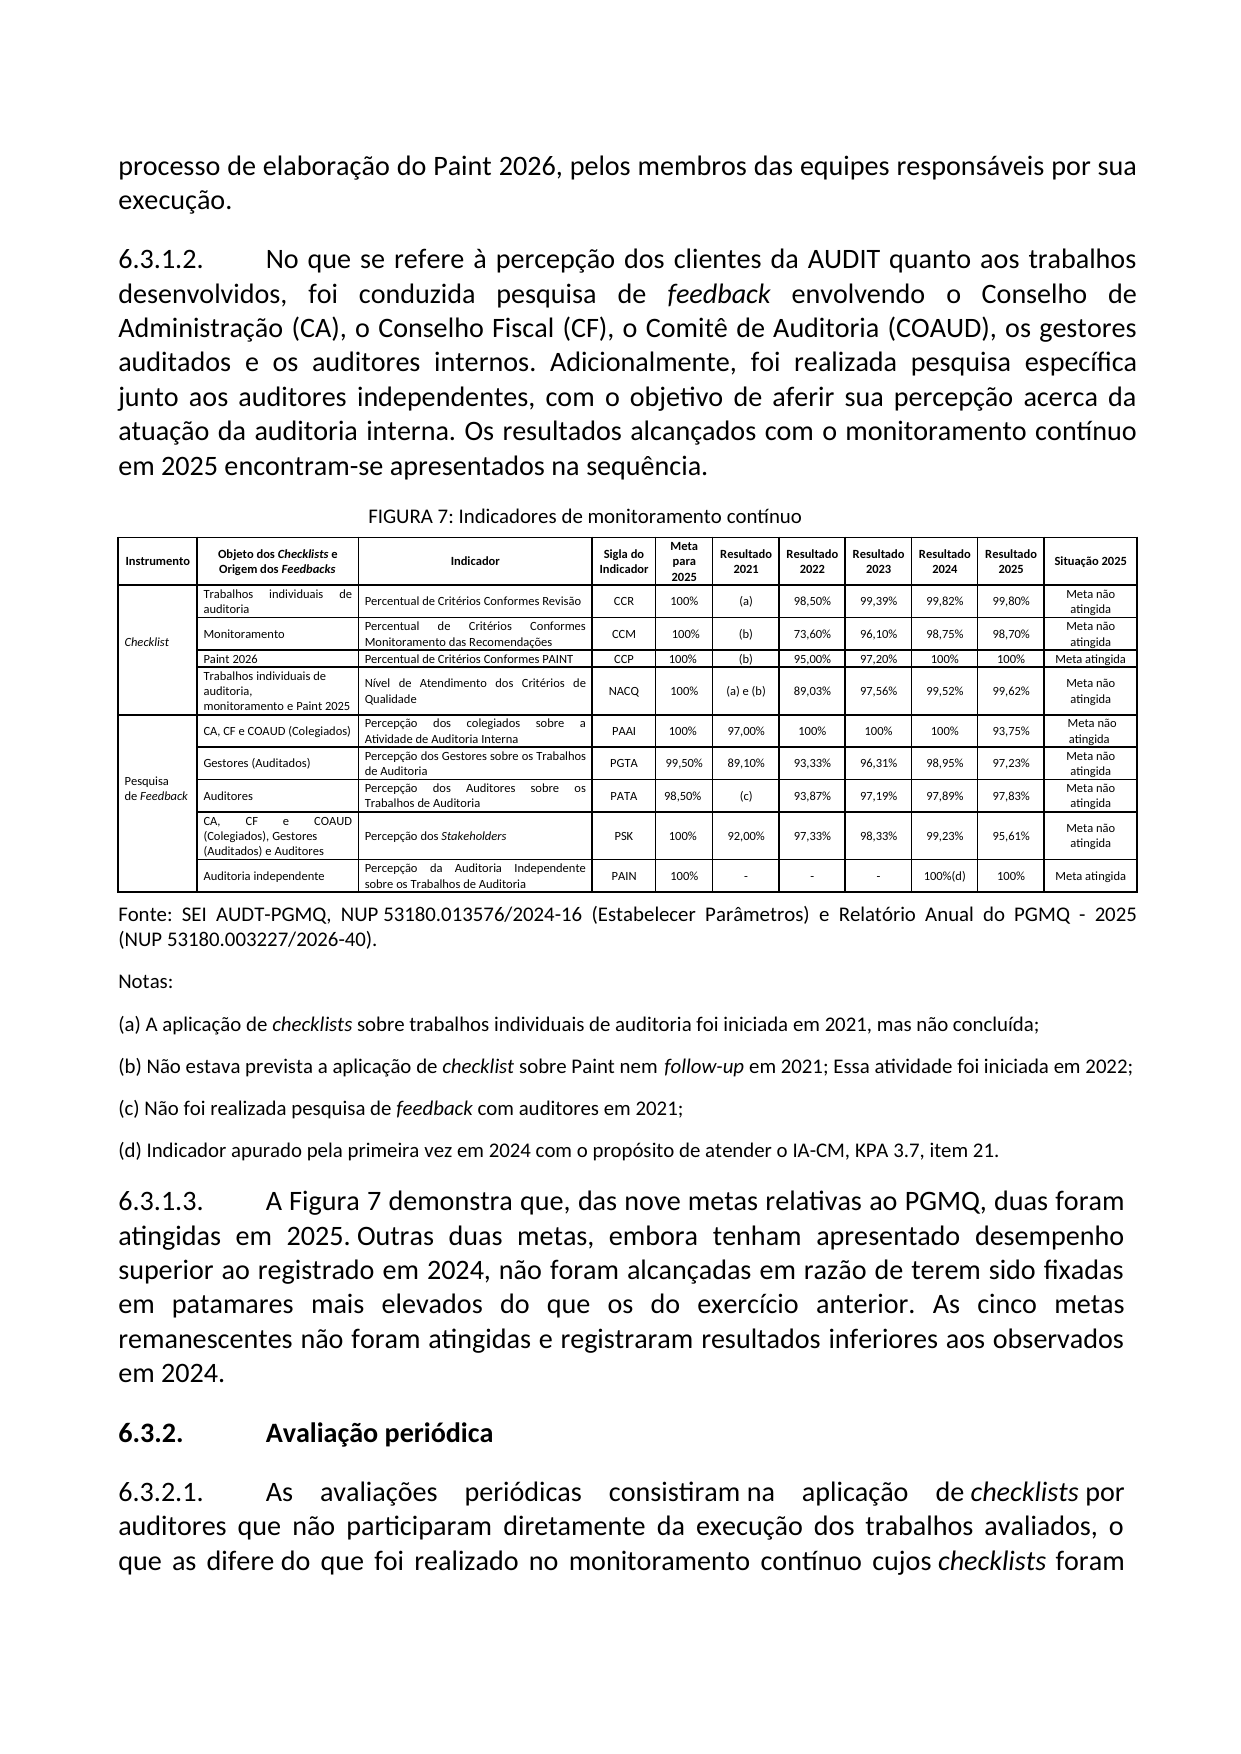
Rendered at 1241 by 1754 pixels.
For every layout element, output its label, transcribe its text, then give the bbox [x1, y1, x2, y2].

table_cell CA, CF e COAUD (Colegiados), Gestores (Auditados) e Auditores [198, 813, 358, 859]
table_cell 100% [656, 618, 712, 649]
table_cell 93,33% [780, 748, 844, 779]
table_cell 100% [912, 651, 977, 666]
table_cell PATA [593, 780, 655, 811]
text Notas: [118, 969, 1137, 994]
table_cell 99,52% [912, 668, 977, 714]
table_cell CA, CF e COAUD (Colegiados) [198, 716, 358, 746]
text (c) Não foi realizada pesquisa de feedback com auditores em 2021; [118, 1095, 1137, 1120]
table_cell 97,23% [978, 748, 1043, 779]
table_cell (b) [713, 651, 778, 666]
table_cell 98,50% [656, 780, 712, 811]
table_cell Trabalhos individuais de auditoria [198, 586, 358, 617]
table_cell Percentual de Critérios Conformes PAINT [359, 651, 591, 666]
table_header Indicador [359, 538, 591, 584]
table_header Resultado 2025 [978, 538, 1043, 584]
table_cell 96,31% [846, 748, 911, 779]
table_cell 100% [978, 860, 1043, 891]
table_cell Meta não atingida [1045, 668, 1136, 714]
table_cell 73,60% [780, 618, 844, 649]
table_cell Auditores [198, 780, 358, 811]
table_cell 89,10% [713, 748, 778, 779]
text 6.3.2.1. As avaliações periódicas consistiram na aplicação de checklists por auditores que não participaram diretamente da execução dos trabalhos avaliados, o que as difere do que foi realizado no monitoramento contínuo cujos checklists foram [118, 1474, 1124, 1577]
table_cell 98,70% [978, 618, 1043, 649]
table_cell 99,50% [656, 748, 712, 779]
table_cell CCP [593, 651, 655, 666]
table_cell Meta não atingida [1045, 780, 1136, 811]
table_cell 100%(d) [912, 860, 977, 891]
table_cell 99,62% [978, 668, 1043, 714]
table_header Resultado 2023 [846, 538, 911, 584]
table_cell PGTA [593, 748, 655, 779]
table_cell PSK [593, 813, 655, 859]
table_cell 97,00% [713, 716, 778, 746]
table_cell 100% [978, 651, 1043, 666]
table_cell 100% [656, 813, 712, 859]
table_header Objeto dos Checklists e Origem dos Feedbacks [198, 538, 358, 584]
table_cell Percentual de Critérios Conformes Monitoramento das Recomendações [359, 618, 591, 649]
table_cell Nível de Atendimento dos Critérios de Qualidade [359, 668, 591, 714]
table_cell (a) e (b) [713, 668, 778, 714]
table_cell Percepção dos colegiados sobre a Atividade de Auditoria Interna [359, 716, 591, 746]
table_cell (b) [713, 618, 778, 649]
table_cell Checklist [119, 586, 196, 714]
table_header Resultado 2024 [912, 538, 977, 584]
text (d) Indicador apurado pela primeira vez em 2024 com o propósito de atender o IA-CM, KPA 3.7, item 21. [118, 1137, 1137, 1162]
table_cell 92,00% [713, 813, 778, 859]
table_cell 99,80% [978, 586, 1043, 617]
table_cell 100% [656, 668, 712, 714]
table_cell 100% [656, 860, 712, 891]
table_cell - [846, 860, 911, 891]
text 6.3.1.2. No que se refere à percepção dos clientes da AUDIT quanto aos trabalhos desenvolvidos, foi conduzida pesquisa de feedback envolvendo o Conselho de Administração (CA), o Conselho Fiscal (CF), o Comitê de Auditoria (COAUD), os gestores auditados e os auditores internos. Adicionalmente, foi realizada pesquisa específica junto aos auditores independentes, com o objetivo de aferir sua percepção acerca da atuação da auditoria interna. Os resultados alcançados com o monitoramento contínuo em 2025 encontram-se apresentados na sequência. [118, 241, 1137, 482]
table_cell 97,20% [846, 651, 911, 666]
table_cell 99,23% [912, 813, 977, 859]
table_cell Meta atingida [1045, 651, 1136, 666]
table_cell Percepção dos Gestores sobre os Trabalhos de Auditoria [359, 748, 591, 779]
table_header Resultado 2022 [780, 538, 844, 584]
table_cell Percepção da Auditoria Independente sobre os Trabalhos de Auditoria [359, 860, 591, 891]
table_cell 97,33% [780, 813, 844, 859]
table_cell 98,50% [780, 586, 844, 617]
table_cell 98,33% [846, 813, 911, 859]
table_cell Meta não atingida [1045, 748, 1136, 779]
table_cell CCM [593, 618, 655, 649]
table_cell CCR [593, 586, 655, 617]
table_cell 100% [656, 716, 712, 746]
table_cell 95,00% [780, 651, 844, 666]
text (b) Não estava prevista a aplicação de checklist sobre Paint nem follow-up em 2021; Essa atividade foi iniciada em 2022; [118, 1053, 1137, 1078]
table_cell 98,75% [912, 618, 977, 649]
table_cell PAAI [593, 716, 655, 746]
table_cell 98,95% [912, 748, 977, 779]
table_header Instrumento [119, 538, 196, 584]
table_cell Pesquisa de Feedback [119, 716, 196, 891]
table_cell PAIN [593, 860, 655, 891]
table_cell 100% [780, 716, 844, 746]
text FIGURA 7: Indicadores de monitoramento contínuo [368, 503, 1137, 528]
text (a) A aplicação de checklists sobre trabalhos individuais de auditoria foi iniciada em 2021, mas não concluída; [118, 1011, 1137, 1036]
table_cell 100% [846, 716, 911, 746]
table_cell Trabalhos individuais de auditoria, monitoramento e Paint 2025 [198, 668, 358, 714]
table_cell Percentual de Critérios Conformes Revisão [359, 586, 591, 617]
table_cell 97,56% [846, 668, 911, 714]
table_cell 97,19% [846, 780, 911, 811]
text 6.3.2. Avaliação periódica [118, 1414, 1124, 1449]
table_cell 97,89% [912, 780, 977, 811]
table_cell - [780, 860, 844, 891]
table_cell 93,75% [978, 716, 1043, 746]
table_cell NACQ [593, 668, 655, 714]
table_cell 93,87% [780, 780, 844, 811]
table_header Resultado 2021 [713, 538, 778, 584]
table_cell (a) [713, 586, 778, 617]
table_cell Meta não atingida [1045, 586, 1136, 617]
table_cell Meta não atingida [1045, 618, 1136, 649]
table_cell 97,83% [978, 780, 1043, 811]
table_cell - [713, 860, 778, 891]
table_cell Meta atingida [1045, 860, 1136, 891]
table_cell 100% [912, 716, 977, 746]
table_cell 89,03% [780, 668, 844, 714]
table_cell Paint 2026 [198, 651, 358, 666]
table_cell 96,10% [846, 618, 911, 649]
table_cell 99,39% [846, 586, 911, 617]
table_cell Gestores (Auditados) [198, 748, 358, 779]
table_cell 100% [656, 586, 712, 617]
table_cell 100% [656, 651, 712, 666]
table_cell Percepção dos Auditores sobre os Trabalhos de Auditoria [359, 780, 591, 811]
table_cell Auditoria independente [198, 860, 358, 891]
table_cell Meta não atingida [1045, 813, 1136, 859]
table_cell 99,82% [912, 586, 977, 617]
table_cell Percepção dos Stakeholders [359, 813, 591, 859]
table_cell 95,61% [978, 813, 1043, 859]
table_cell Monitoramento [198, 618, 358, 649]
table_header Situação 2025 [1045, 538, 1136, 584]
text processo de elaboração do Paint 2026, pelos membros das equipes responsáveis por sua execução. [118, 148, 1137, 216]
text 6.3.1.3. A Figura 7 demonstra que, das nove metas relativas ao PGMQ, duas foram atingidas em 2025. Outras duas metas, embora tenham apresentado desempenho superior ao registrado em 2024, não foram alcançadas em razão de terem sido fixadas em patamares mais elevados do que os do exercício anterior. As cinco metas remanescentes não foram atingidas e registraram resultados inferiores aos observados em 2024. [118, 1183, 1124, 1389]
table_header Meta para 2025 [656, 538, 712, 584]
table_cell Meta não atingida [1045, 716, 1136, 746]
text Fonte: SEI AUDT-PGMQ, NUP 53180.013576/2024-16 (Estabelecer Parâmetros) e Relatório Anual do PGMQ - 2025 (NUP 53180.003227/2026-40). [118, 901, 1137, 952]
table_header Sigla do Indicador [593, 538, 655, 584]
table_cell (c) [713, 780, 778, 811]
